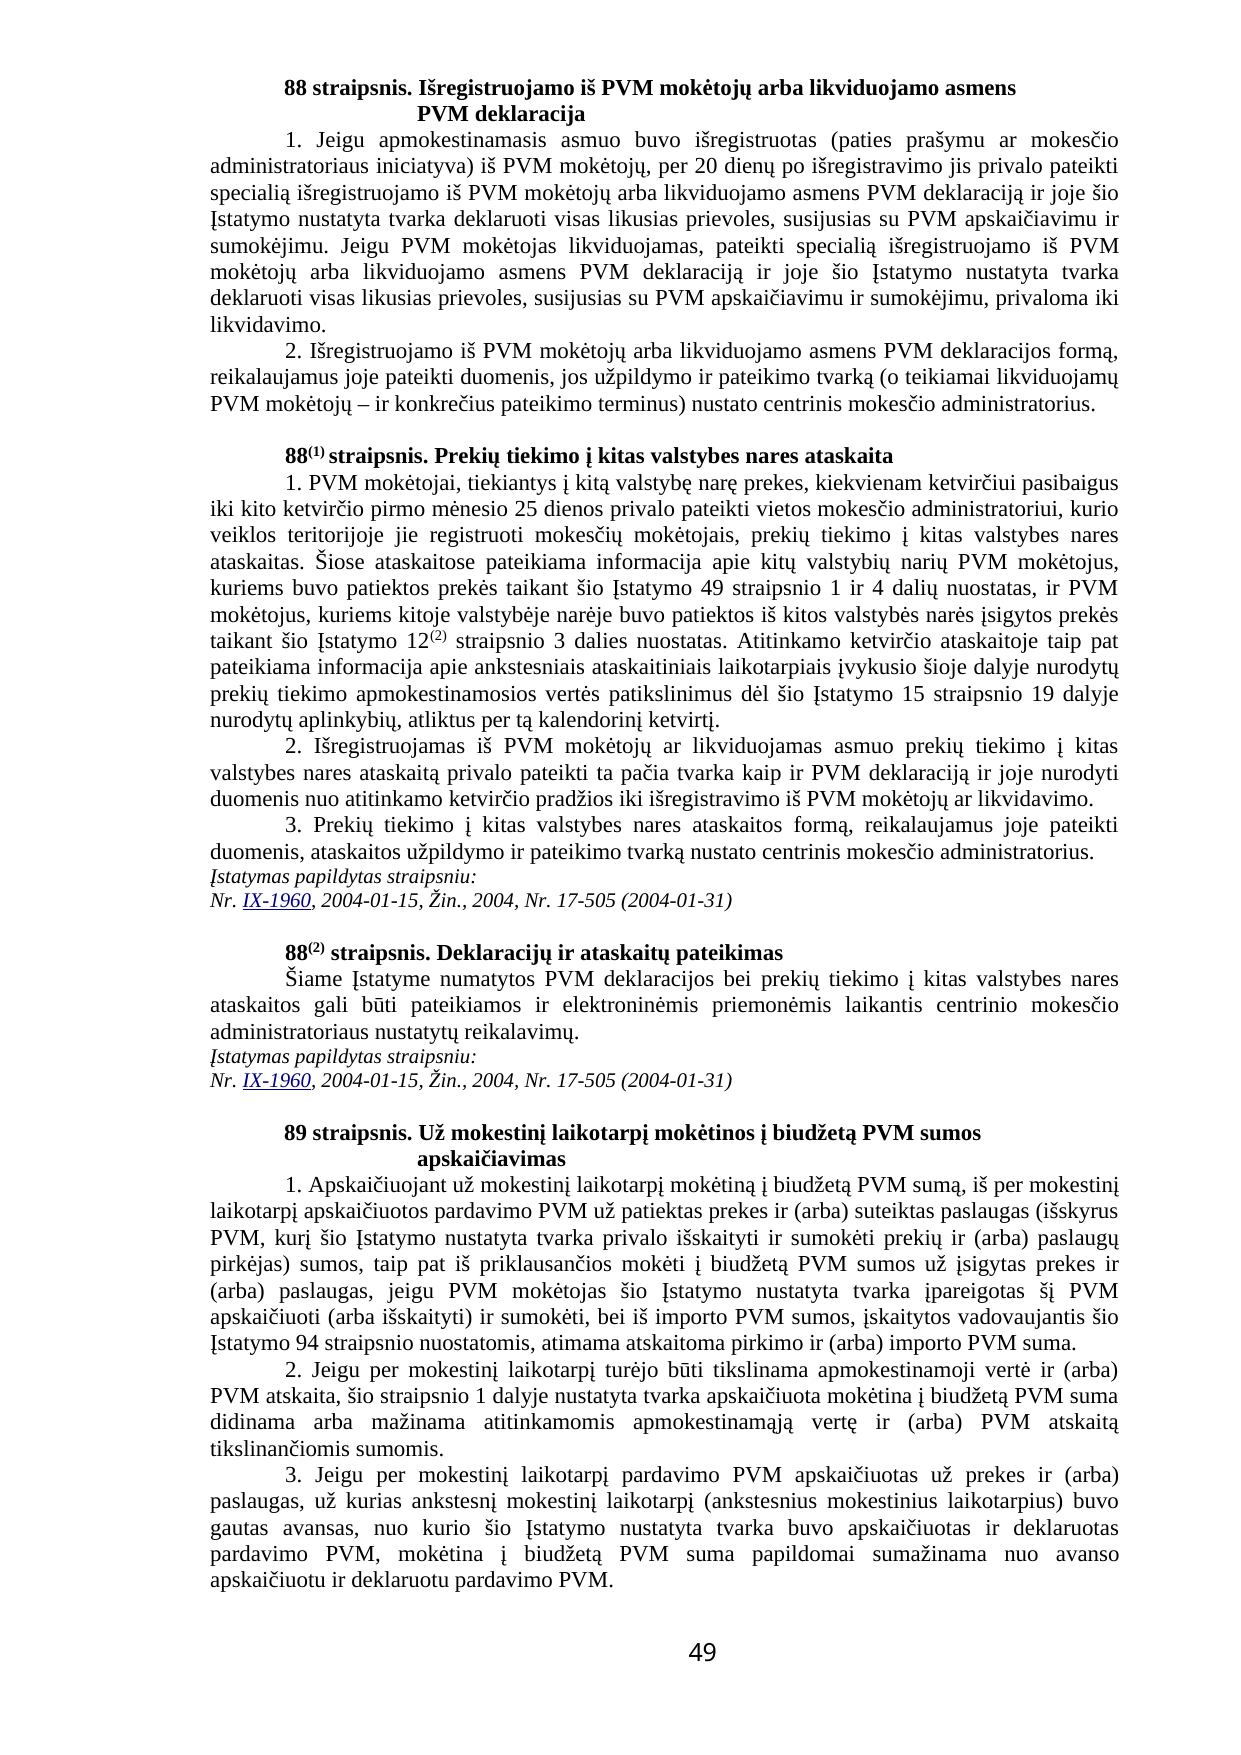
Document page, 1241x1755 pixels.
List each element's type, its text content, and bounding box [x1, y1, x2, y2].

text 2. Jeigu per mokestinį laikotarpį turėjo būti tikslinama apmokestinamoji vertė ir (arba) PVM atskaita, šio straipsnio 1 dalyje nustatyta tvarka apskaičiuota mokėtina į biudžetą PVM suma didinama arba mažinama atitinkamomis apmokestinamąją vertę ir (arba) PVM atskaitą tikslinančiomis sumomis. [210, 1356, 1120, 1461]
text 1. PVM mokėtojai, tiekiantys į kitą valstybę narę prekes, kiekvienam ketvirčiui pasibaigus iki kito ketvirčio pirmo mėnesio 25 dienos privalo pateikti vietos mokesčio administratoriui, kurio veiklos teritorijoje jie registruoti mokesčių mokėtojais, prekių tiekimo į kitas valstybes nares ataskaitas. Šiose ataskaitose pateikiama informacija apie kitų valstybių narių PVM mokėtojus, kuriems buvo patiektos prekės taikant šio Įstatymo 49 straipsnio 1 ir 4 dalių nuostatas, ir PVM mokėtojus, kuriems kitoje valstybėje narėje buvo patiektos iš kitos valstybės narės įsigytos prekės taikant šio Įstatymo 12(2) straipsnio 3 dalies nuostatas. Atitinkamo ketvirčio ataskaitoje taip pat pateikiama informacija apie ankstesniais ataskaitiniais laikotarpiais įvykusio šioje dalyje nurodytų prekių tiekimo apmokestinamosios vertės patikslinimus dėl šio Įstatymo 15 straipsnio 19 dalyje nurodytų aplinkybių, atliktus per tą kalendorinį ketvirtį. [210, 469, 1120, 732]
text 88(1) straipsnis. Prekių tiekimo į kitas valstybes nares ataskaita [210, 442, 1120, 469]
text Šiame Įstatyme numatytos PVM deklaracijos bei prekių tiekimo į kitas valstybes nares ataskaitos gali būti pateikiamos ir elektroninėmis priemonėmis laikantis centrinio mokesčio administratoriaus nustatytų reikalavimų. [210, 965, 1120, 1044]
text 3. Jeigu per mokestinį laikotarpį pardavimo PVM apskaičiuotas už prekes ir (arba) paslaugas, už kurias ankstesnį mokestinį laikotarpį (ankstesnius mokestinius laikotarpius) buvo gautas avansas, nuo kurio šio Įstatymo nustatyta tvarka buvo apskaičiuotas ir deklaruotas pardavimo PVM, mokėtina į biudžetą PVM suma papildomai sumažinama nuo avanso apskaičiuotu ir deklaruotu pardavimo PVM. [210, 1461, 1120, 1593]
text Įstatymas papildytas straipsniu: [210, 1044, 1120, 1068]
text PVM deklaracija [210, 100, 1120, 126]
text Nr. IX-1960, 2004-01-15, Žin., 2004, Nr. 17-505 (2004-01-31) [210, 1068, 1120, 1092]
text 88(2) straipsnis. Deklaracijų ir ataskaitų pateikimas [210, 939, 1120, 965]
text apskaičiavimas [210, 1145, 1120, 1171]
text 3. Prekių tiekimo į kitas valstybes nares ataskaitos formą, reikalaujamus joje pateikti duomenis, ataskaitos užpildymo ir pateikimo tvarką nustato centrinis mokesčio administratorius. [210, 811, 1120, 864]
text 88 straipsnis. Išregistruojamo iš PVM mokėtojų arba likviduojamo asmens [210, 73, 1120, 100]
text Nr. IX-1960, 2004-01-15, Žin., 2004, Nr. 17-505 (2004-01-31) [210, 888, 1120, 912]
text 2. Išregistruojamas iš PVM mokėtojų ar likviduojamas asmuo prekių tiekimo į kitas valstybes nares ataskaitą privalo pateikti ta pačia tvarka kaip ir PVM deklaraciją ir joje nurodyti duomenis nuo atitinkamo ketvirčio pradžios iki išregistravimo iš PVM mokėtojų ar likvidavimo. [210, 732, 1120, 811]
text 2. Išregistruojamo iš PVM mokėtojų arba likviduojamo asmens PVM deklaracijos formą, reikalaujamus joje pateikti duomenis, jos užpildymo ir pateikimo tvarką (o teikiamai likviduojamų PVM mokėtojų – ir konkrečius pateikimo terminus) nustato centrinis mokesčio administratorius. [210, 337, 1120, 416]
text 1. Jeigu apmokestinamasis asmuo buvo išregistruotas (paties prašymu ar mokesčio administratoriaus iniciatyva) iš PVM mokėtojų, per 20 dienų po išregistravimo jis privalo pateikti specialią išregistruojamo iš PVM mokėtojų arba likviduojamo asmens PVM deklaraciją ir joje šio Įstatymo nustatyta tvarka deklaruoti visas likusias prievoles, susijusias su PVM apskaičiavimu ir sumokėjimu. Jeigu PVM mokėtojas likviduojamas, pateikti specialią išregistruojamo iš PVM mokėtojų arba likviduojamo asmens PVM deklaraciją ir joje šio Įstatymo nustatyta tvarka deklaruoti visas likusias prievoles, susijusias su PVM apskaičiavimu ir sumokėjimu, privaloma iki likvidavimo. [210, 126, 1120, 337]
text 1. Apskaičiuojant už mokestinį laikotarpį mokėtiną į biudžetą PVM sumą, iš per mokestinį laikotarpį apskaičiuotos pardavimo PVM už patiektas prekes ir (arba) suteiktas paslaugas (išskyrus PVM, kurį šio Įstatymo nustatyta tvarka privalo išskaityti ir sumokėti prekių ir (arba) paslaugų pirkėjas) sumos, taip pat iš priklausančios mokėti į biudžetą PVM sumos už įsigytas prekes ir (arba) paslaugas, jeigu PVM mokėtojas šio Įstatymo nustatyta tvarka įpareigotas šį PVM apskaičiuoti (arba išskaityti) ir sumokėti, bei iš importo PVM sumos, įskaitytos vadovaujantis šio Įstatymo 94 straipsnio nuostatomis, atimama atskaitoma pirkimo ir (arba) importo PVM suma. [210, 1171, 1120, 1356]
text Įstatymas papildytas straipsniu: [210, 864, 1120, 888]
text 89 straipsnis. Už mokestinį laikotarpį mokėtinos į biudžetą PVM sumos [210, 1118, 1120, 1145]
